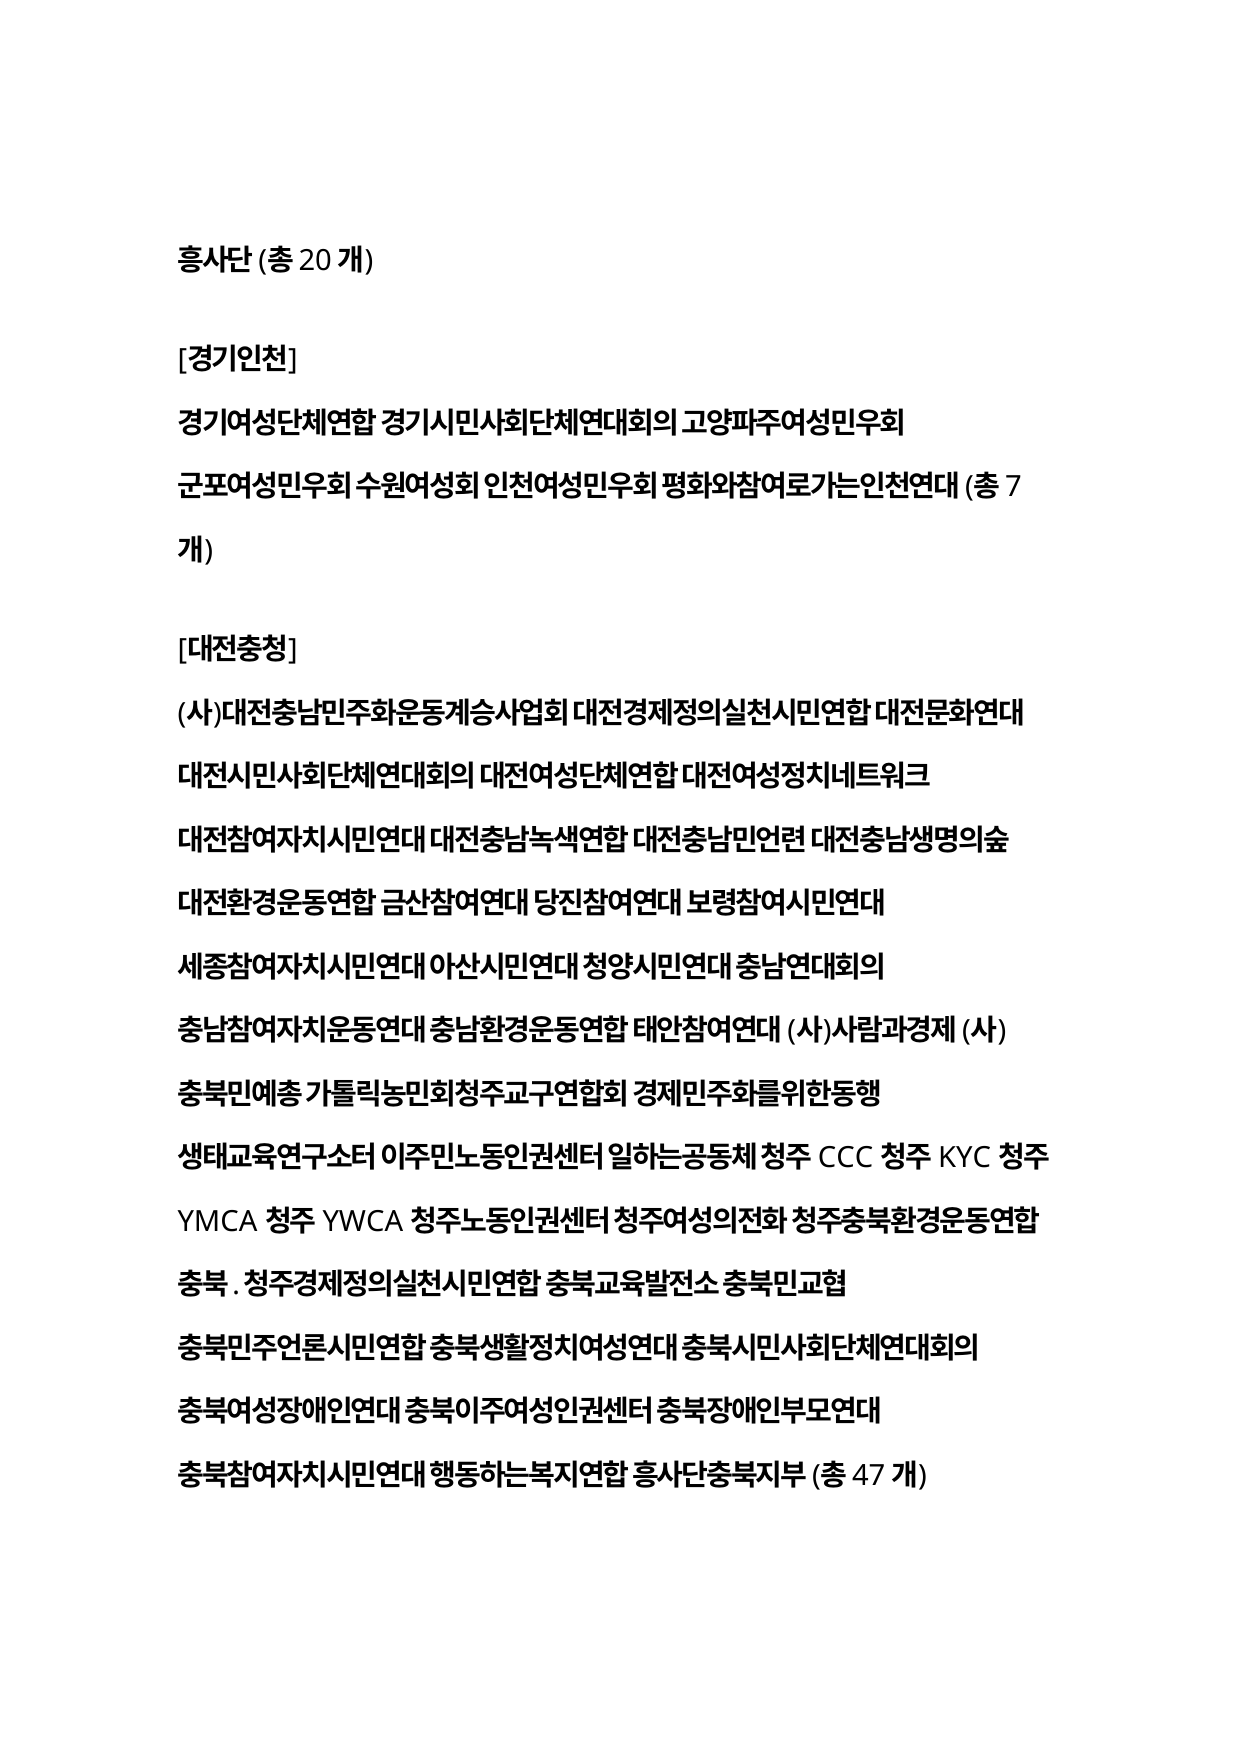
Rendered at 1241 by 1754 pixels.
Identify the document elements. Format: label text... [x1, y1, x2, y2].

text [대전충청] [177, 626, 1063, 668]
text [경기인천] [177, 336, 1063, 378]
text (사)대전충남민주화운동계승사업회 대전경제정의실천시민연합 대전문화연대 대전시민사회단체연대회의 대전여성단체연합 대전여성정치네트워크 대전참여자치시민연대 대전충남녹색연합 대전충남민언련 대전충남생명의숲 대전환경운동연합 금산참여연대 당진참여연대 보령참여시민연대 세종참여자치시민연대 아산시민연대 청양시민연대 충남연대회의 충남참여자치운동연대 충남환경운동연합 태안참여연대 (사)사람과경제 (사)충북민예총 가톨릭농민회청주교구연합회 경제민주화를위한동행 생태교육연구소터 이주민노동인권센터 일하는공동체 청주CCC 청주KYC 청주YMCA 청주YWCA 청주노동인권센터 청주여성의전화 청주충북환경운동연합 충북․청주경제정의실천시민연합 충북교육발전소 충북민교협 충북민주언론시민연합 충북생활정치여성연대 충북시민사회단체연대회의 충북여성장애인연대 충북이주여성인권센터 충북장애인부모연대 충북참여자치시민연대 행동하는복지연합 흥사단충북지부 (총 47개) [177, 689, 1063, 1493]
text 흥사단 (총 20개) [177, 236, 1063, 279]
text 경기여성단체연합 경기시민사회단체연대회의 고양파주여성민우회 군포여성민우회 수원여성회 인천여성민우회 평화와참여로가는인천연대 (총 7개) [177, 399, 1063, 569]
